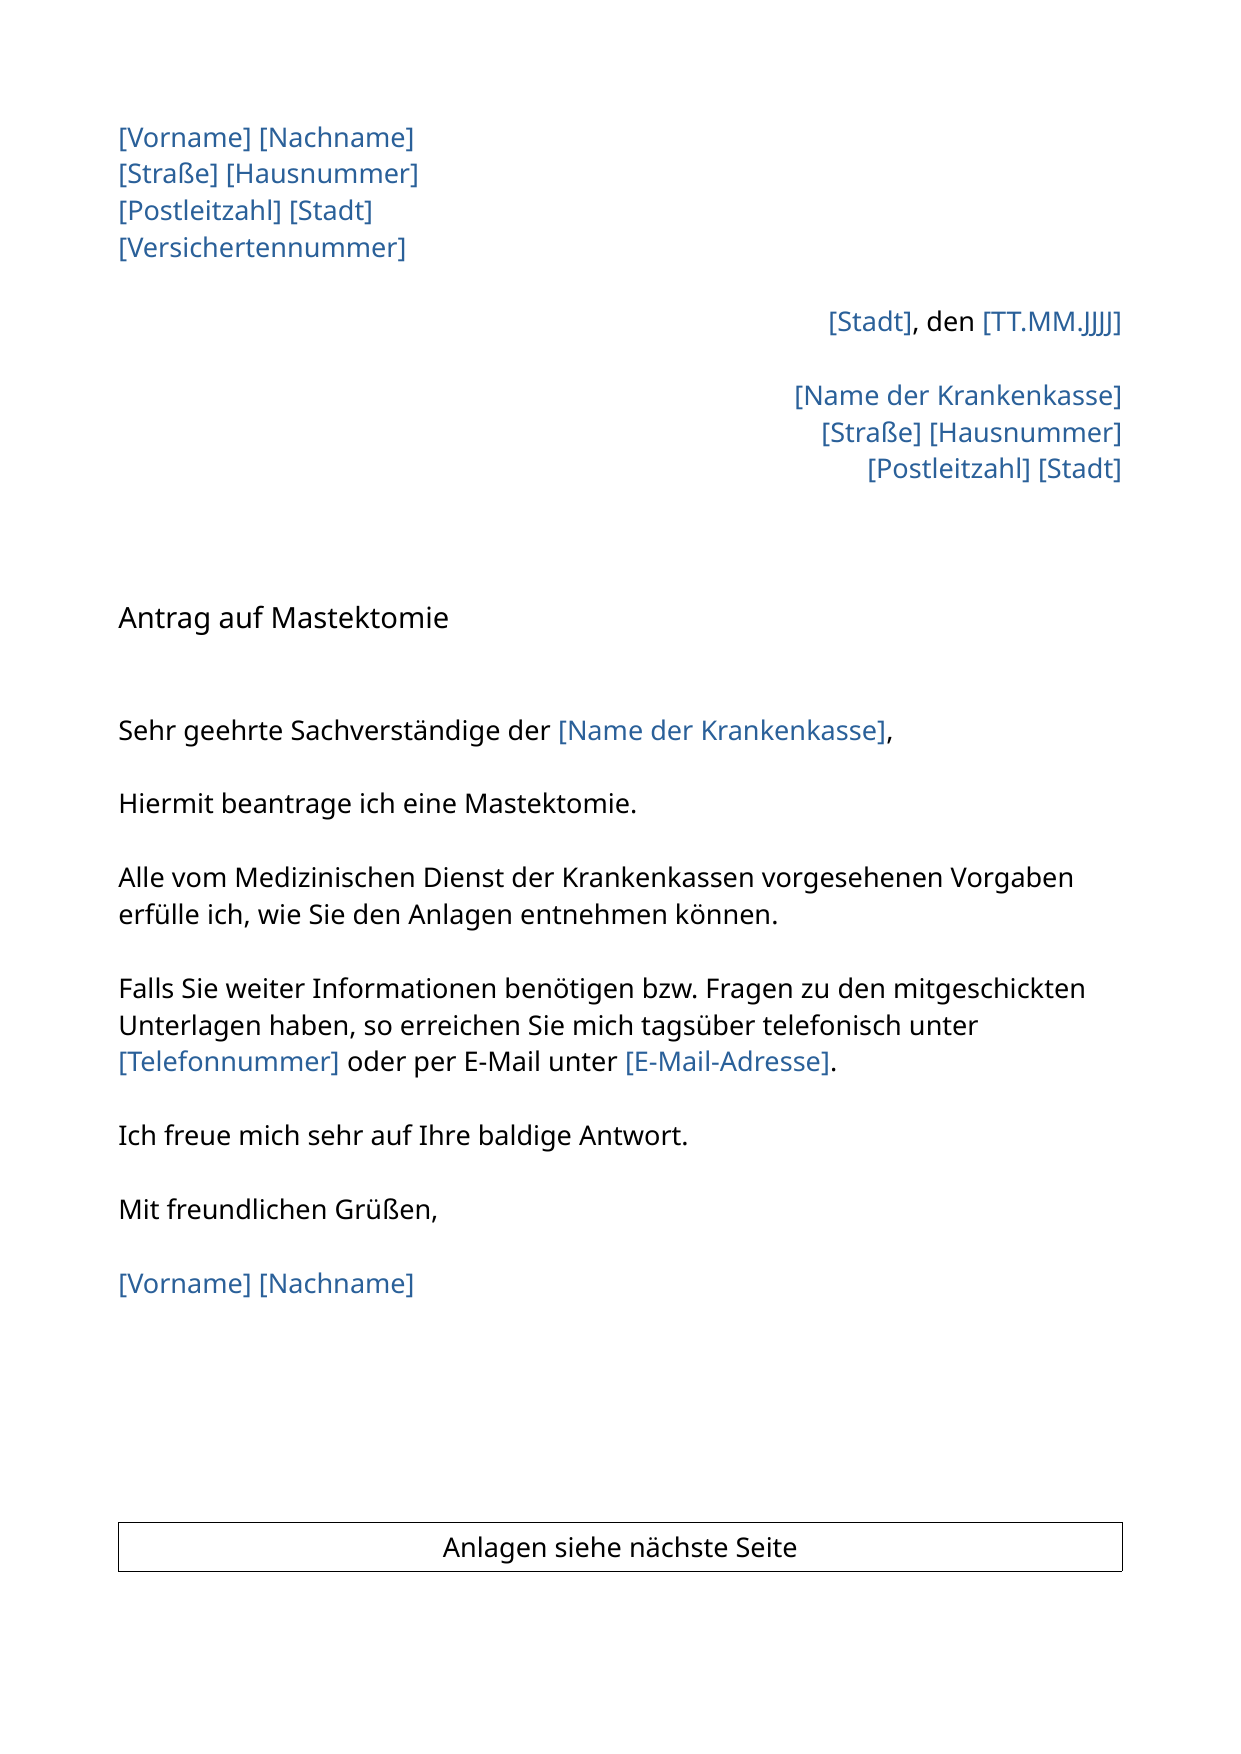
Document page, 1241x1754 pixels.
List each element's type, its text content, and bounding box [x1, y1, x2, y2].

text [Postleitzahl] [Stadt] [118, 192, 1122, 229]
text Alle vom Medizinischen Dienst der Krankenkassen vorgesehenen Vorgaben erfülle ich, wie Sie den Anlagen entnehmen können. [118, 858, 1122, 932]
text [Postleitzahl] [Stadt] [118, 450, 1122, 487]
text Mit freundlichen Grüßen, [118, 1190, 1122, 1227]
text [Vorname] [Nachname] [118, 1264, 1122, 1301]
text Antrag auf Mastektomie [118, 597, 1122, 637]
text Sehr geehrte Sachverständige der [Name der Krankenkasse], [118, 711, 1122, 748]
table_header Anlagen siehe nächste Seite [119, 1523, 1122, 1571]
text [Straße] [Hausnummer] [118, 413, 1122, 450]
text Ich freue mich sehr auf Ihre baldige Antwort. [118, 1117, 1122, 1153]
text Hiermit beantrage ich eine Mastektomie. [118, 785, 1122, 822]
text [Vorname] [Nachname] [118, 118, 1122, 155]
text [Versichertennummer] [118, 229, 1122, 266]
text [Stadt], den [TT.MM.JJJJ] [118, 302, 1122, 339]
text [Name der Krankenkasse] [118, 376, 1122, 413]
text Falls Sie weiter Informationen benötigen bzw. Fragen zu den mitgeschickten Unterlagen haben, so erreichen Sie mich tagsüber telefonisch unter [Telefonnummer] oder per E-Mail unter [E-Mail-Adresse]. [118, 969, 1122, 1080]
text [Straße] [Hausnummer] [118, 155, 1122, 192]
